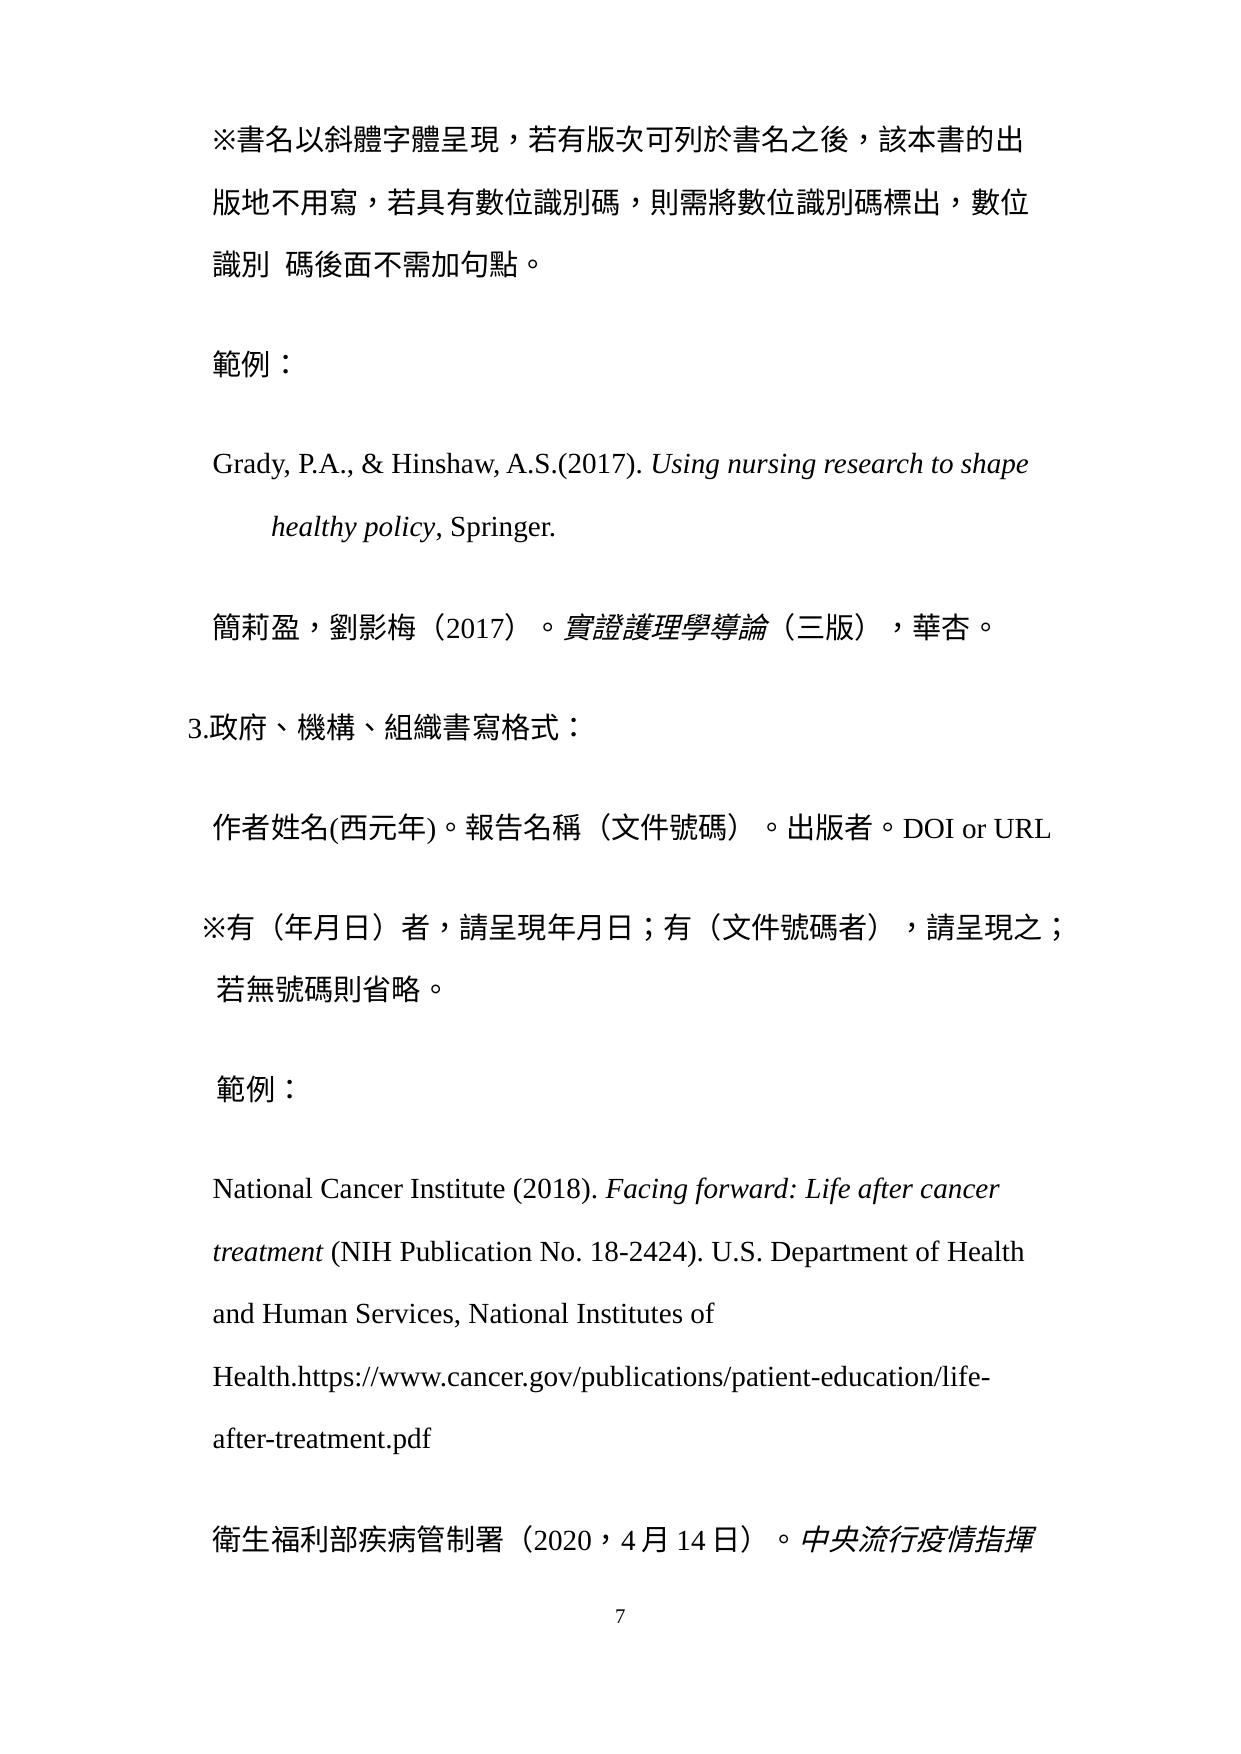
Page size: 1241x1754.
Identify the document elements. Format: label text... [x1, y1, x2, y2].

text National Cancer Institute (2018). Facing forward: Life after cancer treatment (NIH Publication No. 18-2424). U.S. Department of Health and Human Services, National Institutes of Health.https://www.cancer.gov/publications/patient-education/life-after-treatment.pdf [212, 1146, 1053, 1459]
text 簡莉盈，劉影梅（2017）。實證護理學導論（三版），華杏。 [212, 584, 1053, 646]
text 範例： [187, 1046, 1053, 1109]
text 範例： [212, 321, 1053, 384]
text Grady, P.A., & Hinshaw, A.S.(2017). Using nursing research to shape healthy policy, Springer. [212, 421, 1053, 546]
text 作者姓名(西元年)。報告名稱（文件號碼）。出版者。DOI or URL [212, 784, 1053, 846]
text ※書名以斜體字體呈現，若有版次可列於書名之後，該本書的出版地不用寫，若具有數位識別碼，則需將數位識別碼標出，數位識別 碼後面不需加句點。 [212, 96, 1053, 284]
text 衛生福利部疾病管制署（2020，4月14日）。中央流行疫情指揮 [212, 1496, 1053, 1559]
text ※有（年月日）者，請呈現年月日；有（文件號碼者），請呈現之；若無號碼則省略。 [187, 884, 1053, 1009]
text 3.政府、機構、組織書寫格式： [187, 684, 1053, 746]
